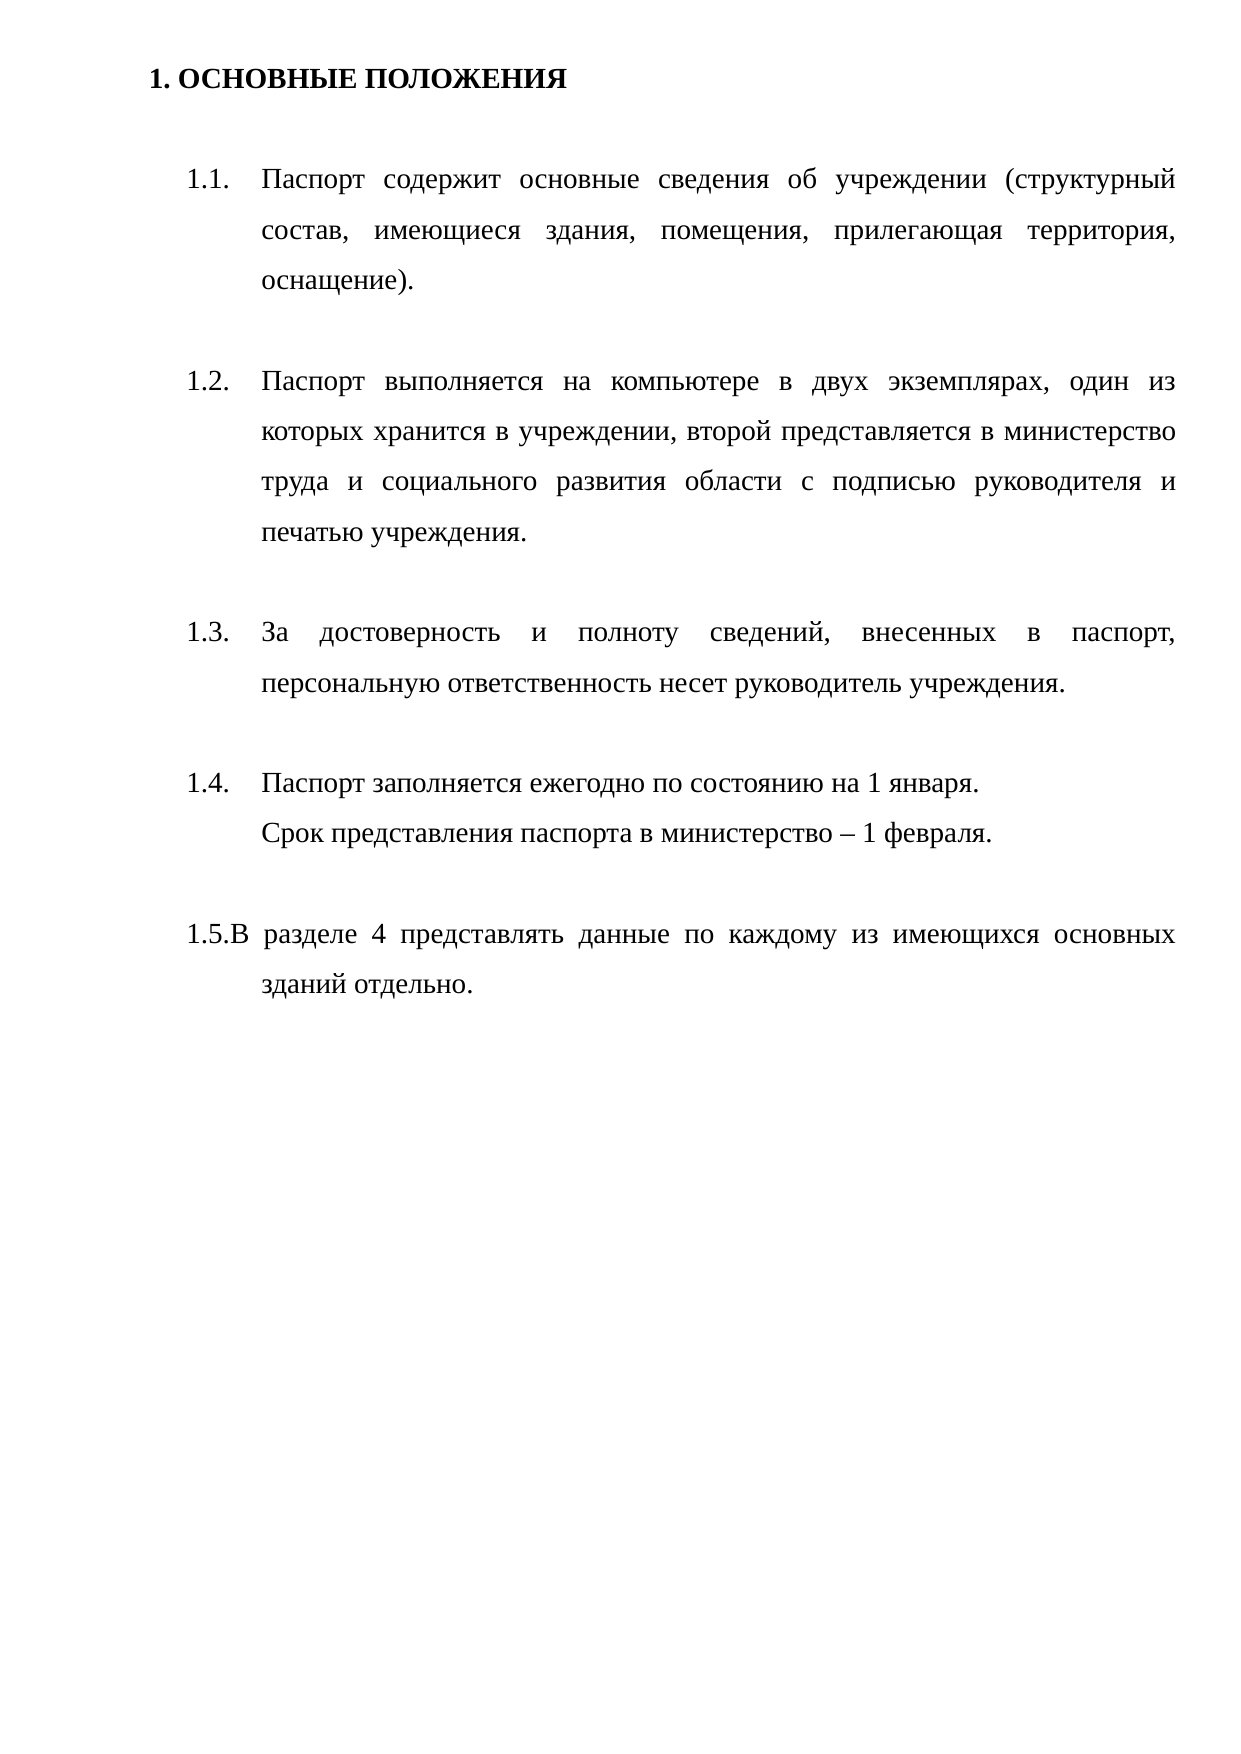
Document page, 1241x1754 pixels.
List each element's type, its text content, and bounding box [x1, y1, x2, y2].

text 1.1. Паспорт содержит основные сведения об учреждении (структурный состав, имеющиеся здания, помещения, прилегающая территория, оснащение). [186, 162, 1177, 296]
text 1.2. Паспорт выполняется на компьютере в двух экземплярах, один из которых хранится в учреждении, второй представляется в министерство труда и социального развития области с подписью руководителя и печатью учреждения. [186, 363, 1177, 547]
text 1. основные положения [148, 61, 1177, 94]
text 1.4. Паспорт заполняется ежегодно по состоянию на 1 января. [186, 765, 1177, 799]
text Срок представления паспорта в министерство – 1 февраля. [261, 816, 1177, 849]
text 1.3. За достоверность и полноту сведений, внесенных в паспорт, персональную ответственность несет руководитель учреждения. [186, 614, 1177, 698]
list В разделе 4 представлять данные по каждому из имеющихся основных зданий отдельно. [186, 916, 1177, 1000]
